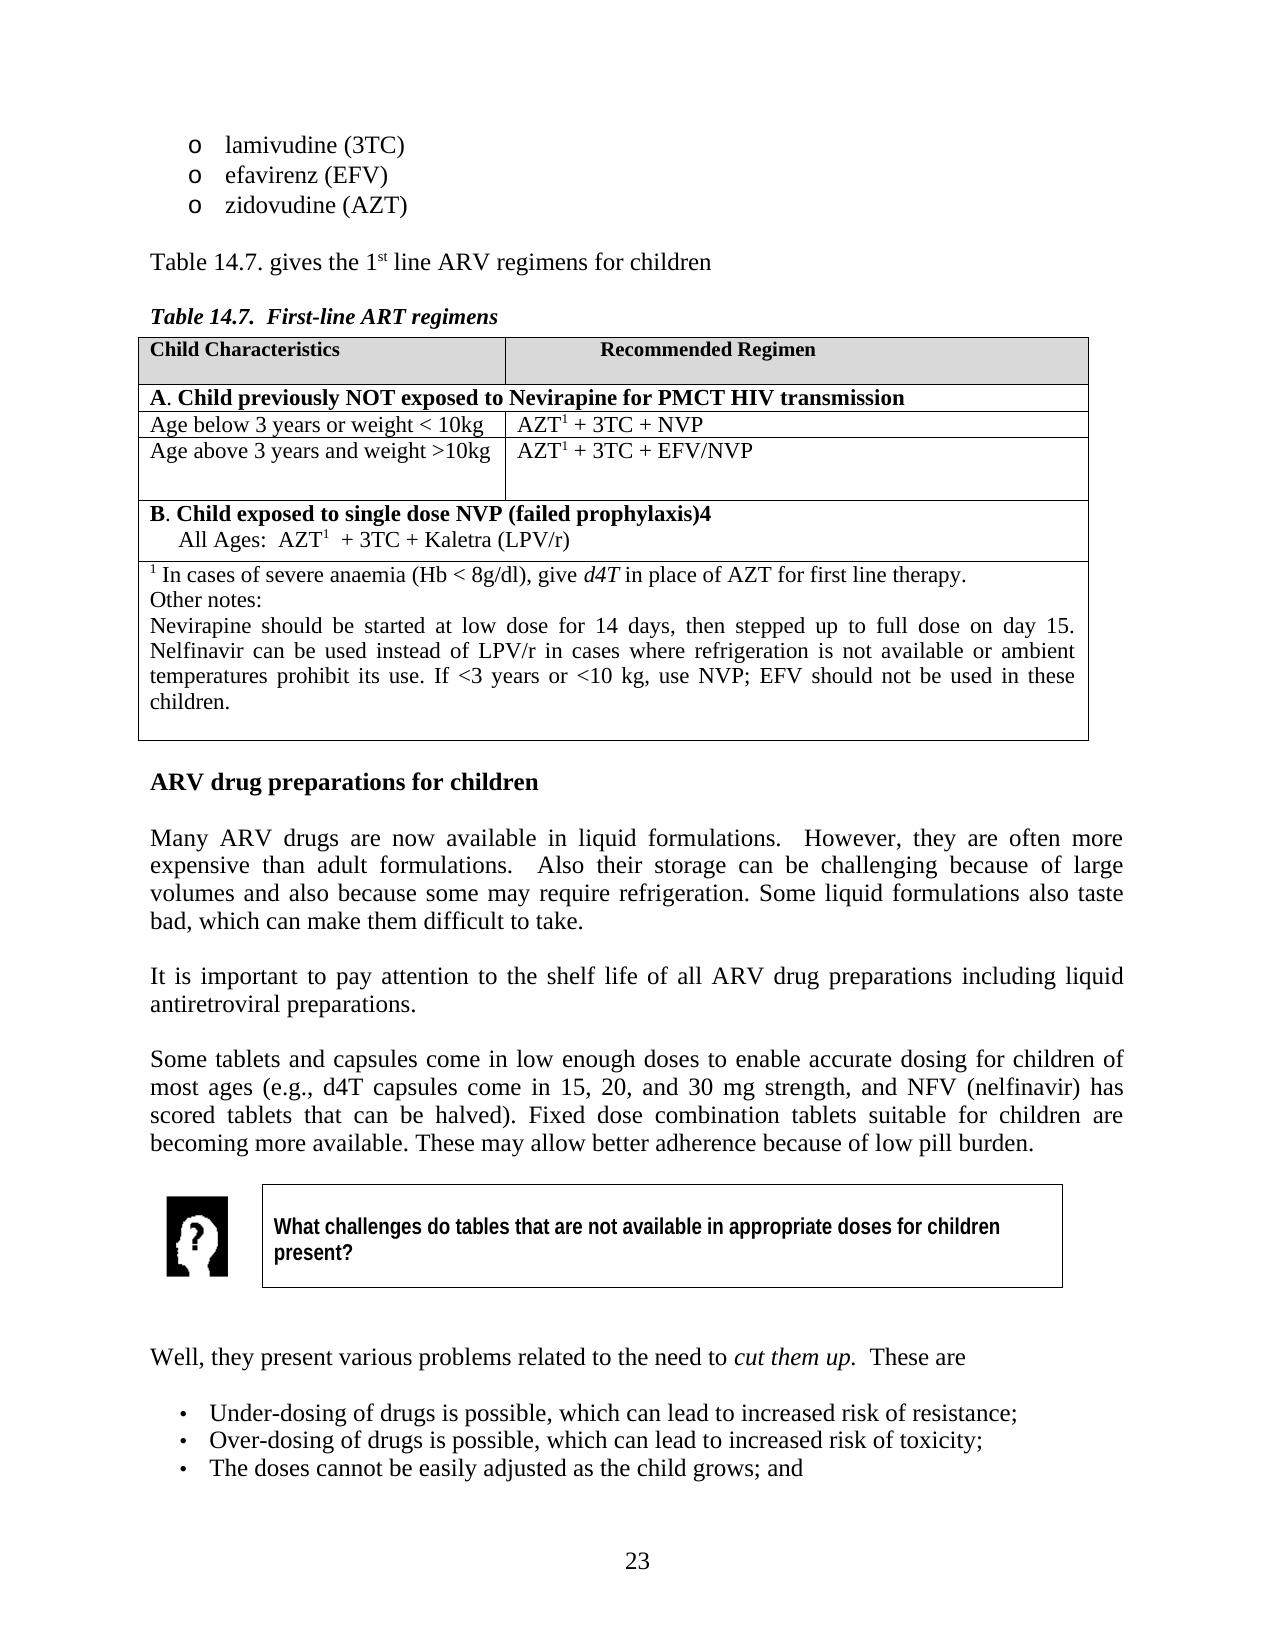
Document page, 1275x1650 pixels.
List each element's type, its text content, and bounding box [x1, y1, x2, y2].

text Table 14.7. First-line ART regimens [150, 304, 1125, 329]
text ARV drug preparations for children [150, 768, 1125, 796]
text Table 14.7. gives the 1st line ARV regimens for children [150, 248, 1125, 276]
table_header Child Characteristics [139, 338, 505, 384]
text Some tablets and capsules come in low enough doses to enable accurate dosing for children of most ages (e.g., d4T capsules come in 15, 20, and 30 mg strength, and NFV (nelfinavir) has scored tablets that can be halved). Fixed dose combination tablets suitable for children are becoming more available. These may allow better adherence because of low pill burden. [150, 1046, 1125, 1156]
table_header Recommended Regimen [506, 338, 1088, 384]
table_cell 1 In cases of severe anaemia (Hb < 8g/dl), give d4T in place of AZT for first line therapy. Other notes: Nevirapine should be started at low dose for 14 days, then stepped up to full dose on day 15. Nelfinavir can be used instead of LPV/r in cases where refrigeration is not available or ambient temperatures prohibit its use. If <3 years or <10 kg, use NVP; EFV should not be used in these children. [139, 562, 1088, 740]
table_cell A. Child previously NOT exposed to Nevirapine for PMCT HIV transmission [139, 385, 1088, 411]
table_cell Age above 3 years and weight >10kg [139, 438, 505, 500]
text Many ARV drugs are now available in liquid formulations. However, they are often more expensive than adult formulations. Also their storage can be challenging because of large volumes and also because some may require refrigeration. Some liquid formulations also taste bad, which can make them difficult to take. [150, 824, 1125, 935]
table_cell AZT1 + 3TC + EFV/NVP [506, 438, 1088, 500]
text Well, they present various problems related to the need to cut them up. These are [150, 1343, 1125, 1371]
list Over-dosing of drugs is possible, which can lead to increased risk of toxicity; [179, 1427, 1125, 1454]
table_header [139, 1184, 262, 1287]
table_cell Age below 3 years or weight < 10kg [139, 412, 505, 437]
list The doses cannot be easily adjusted as the child grows; and [179, 1454, 1125, 1482]
table_header What challenges do tables that are not available in appropriate doses for children present? [263, 1185, 1062, 1287]
list efavirenz (EFV) [187, 161, 1125, 191]
picture [166, 1194, 230, 1278]
text It is important to pay attention to the shelf life of all ARV drug preparations including liquid antiretroviral preparations. [150, 962, 1125, 1018]
list zidovudine (AZT) [187, 191, 1125, 221]
table_cell B. Child exposed to single dose NVP (failed prophylaxis)4 All Ages: AZT1 + 3TC + Kaletra (LPV/r) [139, 501, 1088, 561]
list lamivudine (3TC) [187, 131, 1125, 161]
list Under-dosing of drugs is possible, which can lead to increased risk of resistance; [179, 1399, 1125, 1427]
table_cell AZT1 + 3TC + NVP [506, 412, 1088, 437]
